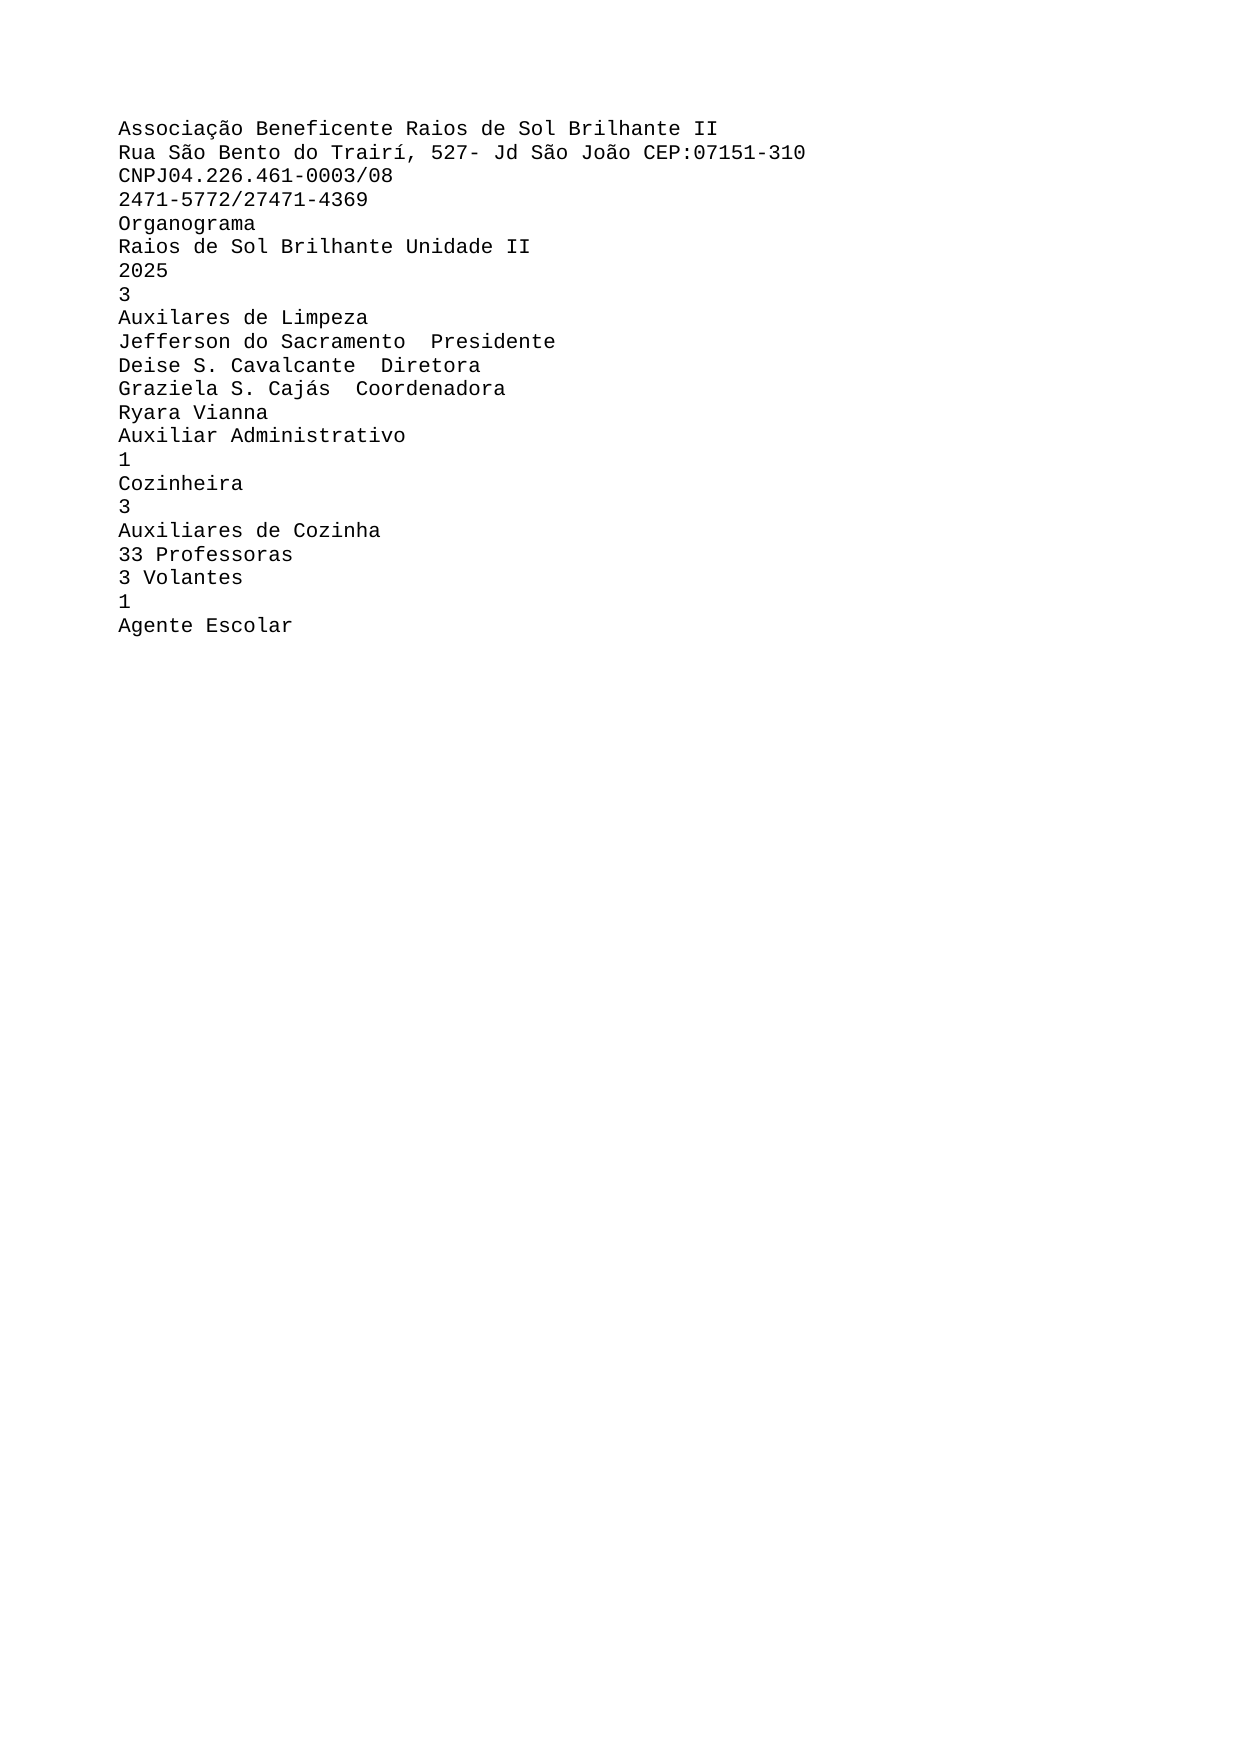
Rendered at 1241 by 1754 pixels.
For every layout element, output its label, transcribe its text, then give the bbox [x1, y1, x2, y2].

text Auxilares de Limpeza [118, 307, 1122, 331]
text Associação Beneficente Raios de Sol Brilhante II [118, 118, 1122, 142]
text CNPJ04.226.461-0003/08 [118, 165, 1122, 189]
text 3 [118, 496, 1122, 520]
text Ryara Vianna [118, 402, 1122, 426]
text Auxiliar Administrativo [118, 426, 1122, 449]
text 2025 [118, 260, 1122, 284]
text 3 Volantes [118, 567, 1122, 591]
text Rua São Bento do Trairí, 527- Jd São João CEP:07151-310 [118, 142, 1122, 165]
text 33 Professoras [118, 544, 1122, 567]
text Graziela S. Cajás Coordenadora [118, 378, 1122, 402]
text Agente Escolar [118, 615, 1122, 638]
text Organograma [118, 213, 1122, 236]
text Auxiliares de Cozinha [118, 520, 1122, 544]
text 3 [118, 284, 1122, 307]
text 1 [118, 449, 1122, 473]
text Raios de Sol Brilhante Unidade II [118, 236, 1122, 260]
text 2471-5772/27471-4369 [118, 189, 1122, 213]
text Deise S. Cavalcante Diretora [118, 354, 1122, 378]
text 1 [118, 591, 1122, 615]
text Cozinheira [118, 473, 1122, 496]
text Jefferson do Sacramento Presidente [118, 331, 1122, 354]
